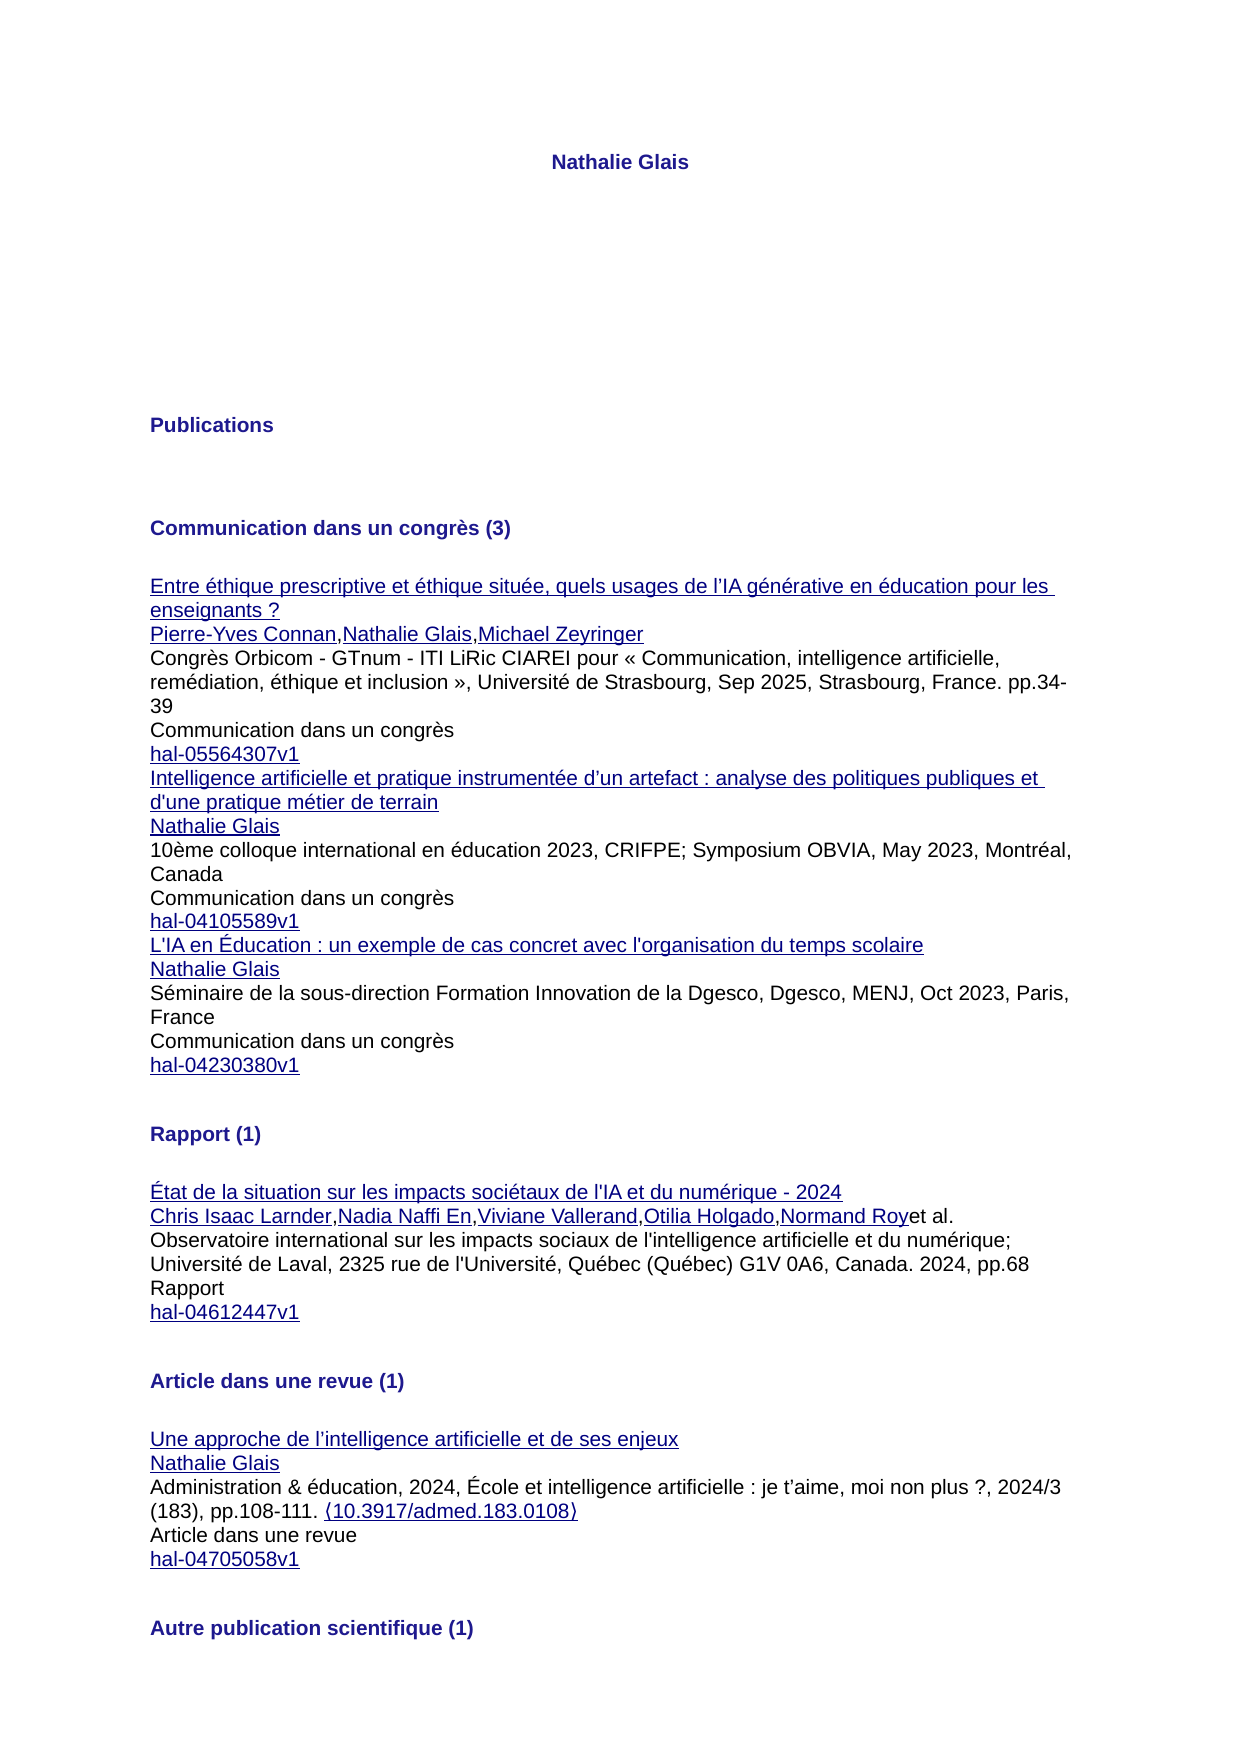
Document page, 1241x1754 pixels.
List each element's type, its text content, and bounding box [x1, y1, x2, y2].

subtitle Autre publication scientifique (1) [150, 1616, 1090, 1639]
table_cell Intelligence artificielle et pratique instrumentée d’un artefact : analyse des politiques publiques et d'une pratique métier de terrain Nathalie Glais 10ème colloque international en éducation 2023, CRIFPE; Symposium OBVIA, May 2023, Montréal, Canada Communication dans un congrès hal-04105589v1 [150, 766, 1090, 933]
table_header Entre éthique prescriptive et éthique située, quels usages de l’IA générative en éducation pour les enseignants ? Pierre-Yves Connan,Nathalie Glais,Michael Zeyringer Congrès Orbicom - GTnum - ITI LiRic CIAREI pour « Communication, intelligence artificielle, remédiation, éthique et inclusion », Université de Strasbourg, Sep 2025, Strasbourg, France. pp.34-39 Communication dans un congrès hal-05564307v1 [150, 574, 1090, 766]
subtitle Publications [150, 412, 1090, 436]
subtitle Article dans une revue (1) [150, 1369, 1090, 1393]
subtitle Nathalie Glais [150, 150, 1090, 174]
table_header Une approche de l’intelligence artificielle et de ses enjeux Nathalie Glais Administration & éducation, 2024, École et intelligence artificielle : je t’aime, moi non plus ?, 2024/3 (183), pp.108-111. ⟨10.3917/admed.183.0108⟩ Article dans une revue hal-04705058v1 [150, 1427, 1090, 1571]
table_cell L'IA en Éducation : un exemple de cas concret avec l'organisation du temps scolaire Nathalie Glais Séminaire de la sous-direction Formation Innovation de la Dgesco, Dgesco, MENJ, Oct 2023, Paris, France Communication dans un congrès hal-04230380v1 [150, 933, 1090, 1077]
table_header État de la situation sur les impacts sociétaux de l'IA et du numérique - 2024 Chris Isaac Larnder,Nadia Naffi En,Viviane Vallerand,Otilia Holgado,Normand Royet al. Observatoire international sur les impacts sociaux de l'intelligence artificielle et du numérique; Université de Laval, 2325 rue de l'Université, Québec (Québec) G1V 0A6, Canada. 2024, pp.68 Rapport hal-04612447v1 [150, 1180, 1090, 1324]
subtitle Rapport (1) [150, 1122, 1090, 1146]
subtitle Communication dans un congrès (3) [150, 516, 1090, 539]
